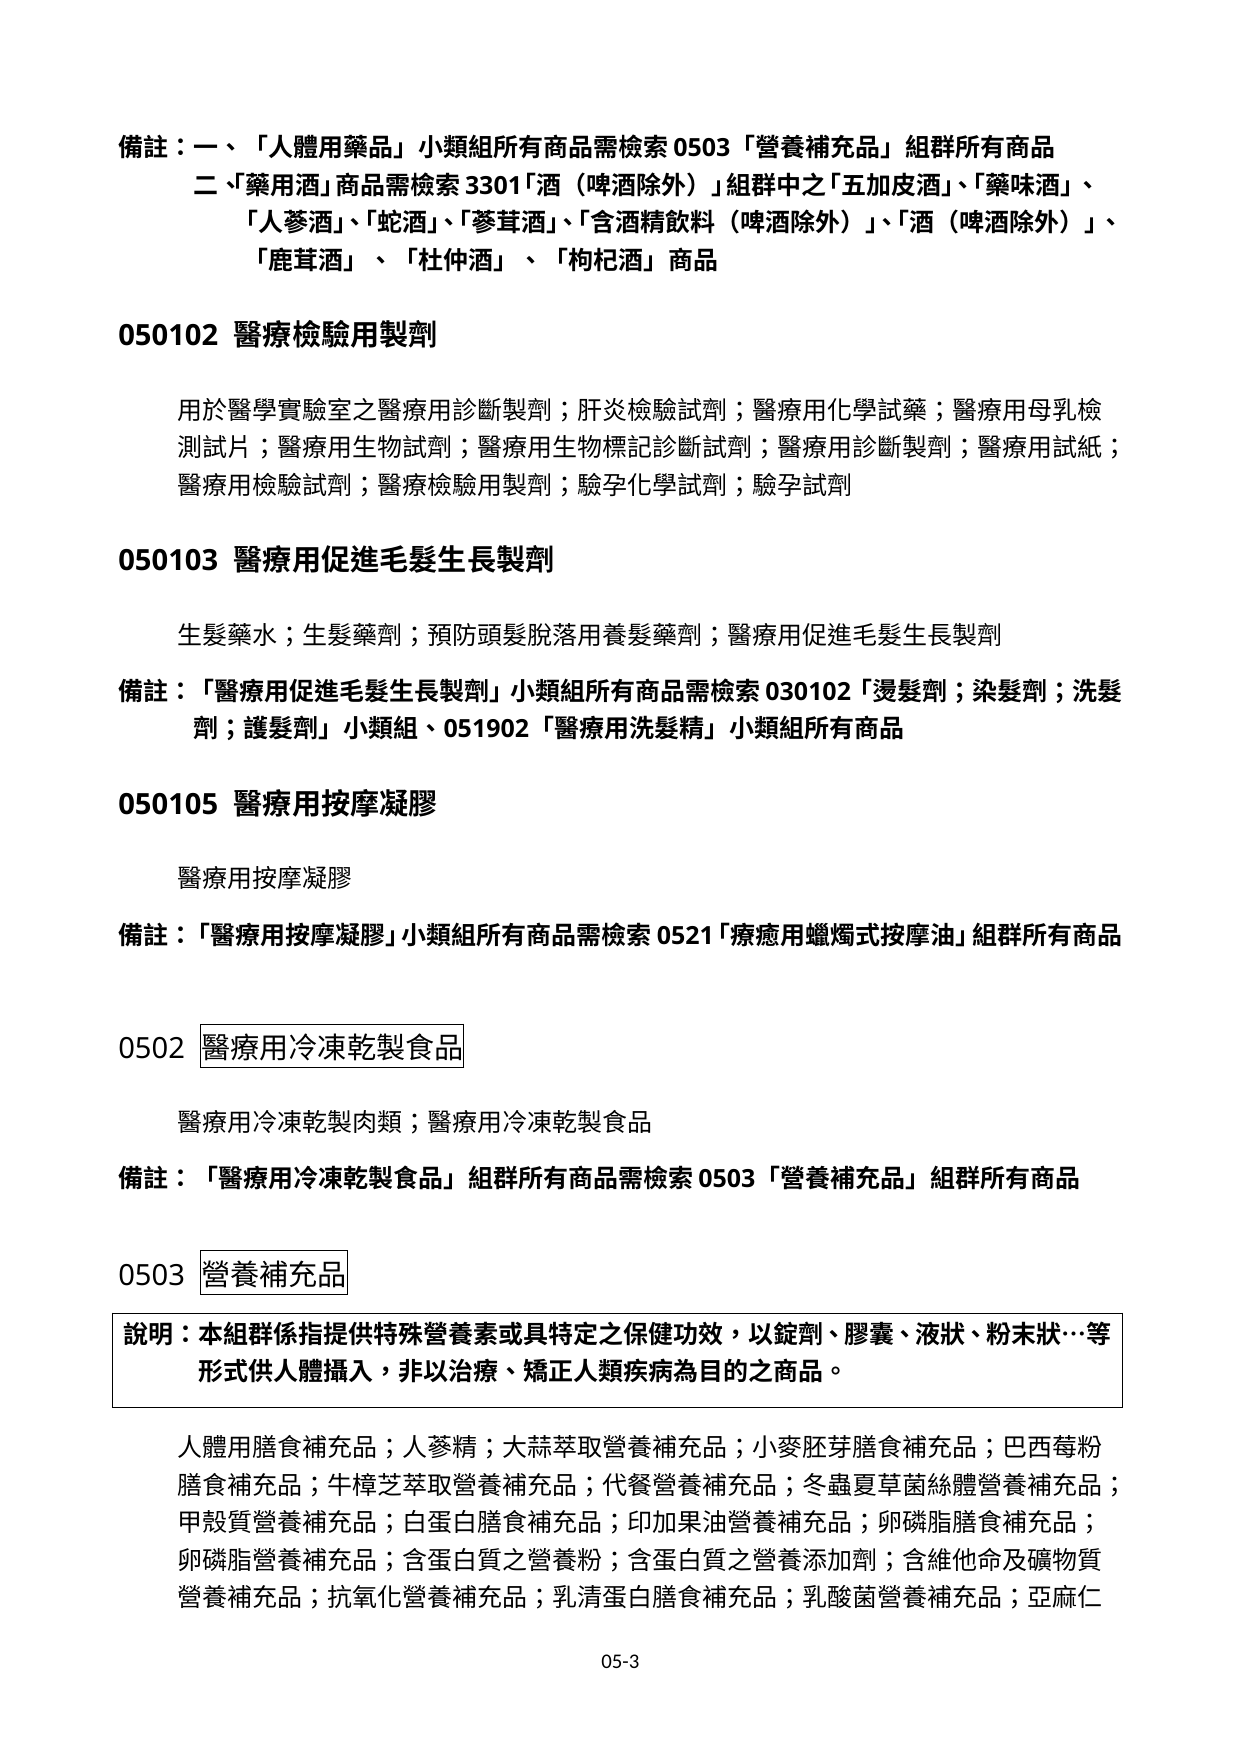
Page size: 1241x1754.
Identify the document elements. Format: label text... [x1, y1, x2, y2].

text 醫療用按摩凝膠 [177, 858, 1122, 896]
text 營養補充品 [201, 1252, 347, 1294]
text [348, 1252, 1122, 1294]
text 二、「藥用酒」商品需檢索3301「酒（啤酒除外）」組群中之「五加皮酒」、「藥味酒」、「人蔘酒」、「蛇酒」、「蔘茸酒」、「含酒精飲料（啤酒除外）」、「酒（啤酒除外）」、「鹿茸酒」、「杜仲酒」、「枸杞酒」商品 [193, 164, 1122, 277]
text 用於醫學實驗室之醫療用診斷製劑；肝炎檢驗試劑；醫療用化學試藥；醫療用母乳檢測試片；醫療用生物試劑；醫療用生物標記診斷試劑；醫療用診斷製劑；醫療用試紙；醫療用檢驗試劑；醫療檢驗用製劑；驗孕化學試劑；驗孕試劑 [177, 389, 1122, 502]
text 0502 醫療用冷凍乾製食品 [118, 1008, 1122, 1083]
text 備註：一、「人體用藥品」小類組所有商品需檢索0503「營養補充品」組群所有商品 [118, 127, 1122, 164]
text 050103 醫療用促進毛髮生長製劑 [118, 521, 1122, 596]
text 備註：「醫療用促進毛髮生長製劑」小類組所有商品需檢索030102「燙髮劑；染髮劑；洗髮劑；護髮劑」小類組、051902「醫療用洗髮精」小類組所有商品 [118, 671, 1122, 746]
text 備註：「醫療用按摩凝膠」小類組所有商品需檢索0521「療癒用蠟燭式按摩油」組群所有商品 [118, 914, 1122, 952]
text 050105 醫療用按摩凝膠 [118, 764, 1122, 839]
text 人體用膳食補充品；人蔘精；大蒜萃取營養補充品；小麥胚芽膳食補充品；巴西莓粉膳食補充品；牛樟芝萃取營養補充品；代餐營養補充品；冬蟲夏草菌絲體營養補充品；甲殼質營養補充品；白蛋白膳食補充品；印加果油營養補充品；卵磷脂膳食補充品；卵磷脂營養補充品；含蛋白質之營養粉；含蛋白質之營養添加劑；含維他命及礦物質營養補充品；抗氧化營養補充品；乳清蛋白膳食補充品；乳酸菌營養補充品；亞麻仁油膳食補充品；亞麻仁膳食補充品；兒茶素營養補充品；奇亞籽油膳食補充品；花粉膳食補充品；胡蘿蔔素營養補充品；胎盤素營養補充品；食療用穀物處理過程的副產物；食療用澱粉；益生菌營養補充品；素雞精；草本營養補充品；梅精；蛋白質粉；蛋白質膳食補充品；蛋白質營養補充品；雪蛤膏營養補充品；魚肝油；魚油營養補充品；魚翅精；魚精營養補充品；棗精；植物萃取營養補充品；植物纖維素營養補充品；蛤士蟆精；鈣片營養補充品；鈣粉營養補充品；鈣質營養補充品；葉黃素營養補充品；葡萄糖膳食補充品；蜂王漿膳食補充品；蜂膠膳食補充品；蜆精；酪蛋白膳食補充品；滴雞精；綜合維他命營養補充品；綠藻營養補充品；維他命製劑；維他命營養補充品；維生素營養補充品；維生素營養補充貼片；酵母膳食補充品；酵素膳食補充品；酵素營養補充品；膠原蛋白萃取營養補充品；燕窩精；燕窩營養補充品；膳食補充品；營養補充品；藍藻營養補充品；蟲草精；醫療用均質化食品；醫療用食療品；醫療用食療食品；醫療用食療飲品；醫療用蛋白質食品；醫療用糖尿病患者用麵包；醫療用營養品；醫療用營養製劑；雞精；鯊魚軟骨營養補充品；藥草茶營養補充品；礦物質膳食補充品；礦物質營養補充品；藻酸鹽膳食補充品；鱉精；鰻魚精；纖維膳食補充品；釀酒酵母膳食補充品；靈芝萃取營養補充品 [177, 1427, 1122, 1614]
text 醫療用冷凍乾製肉類；醫療用冷凍乾製食品 [177, 1102, 1122, 1139]
text 050102 醫療檢驗用製劑 [118, 296, 1122, 371]
text 生髮藥水；生髮藥劑；預防頭髮脫落用養髮藥劑；醫療用促進毛髮生長製劑 [177, 614, 1122, 652]
text 備註：「醫療用冷凍乾製食品」組群所有商品需檢索0503「營養補充品」組群所有商品 [118, 1158, 1122, 1196]
table_header 說明：本組群係指提供特殊營養素或具特定之保健功效，以錠劑、膠囊、液狀、粉末狀…等形式供人體攝入，非以治療、矯正人類疾病為目的之商品。 [113, 1314, 1122, 1407]
text 0503 [118, 1252, 200, 1294]
